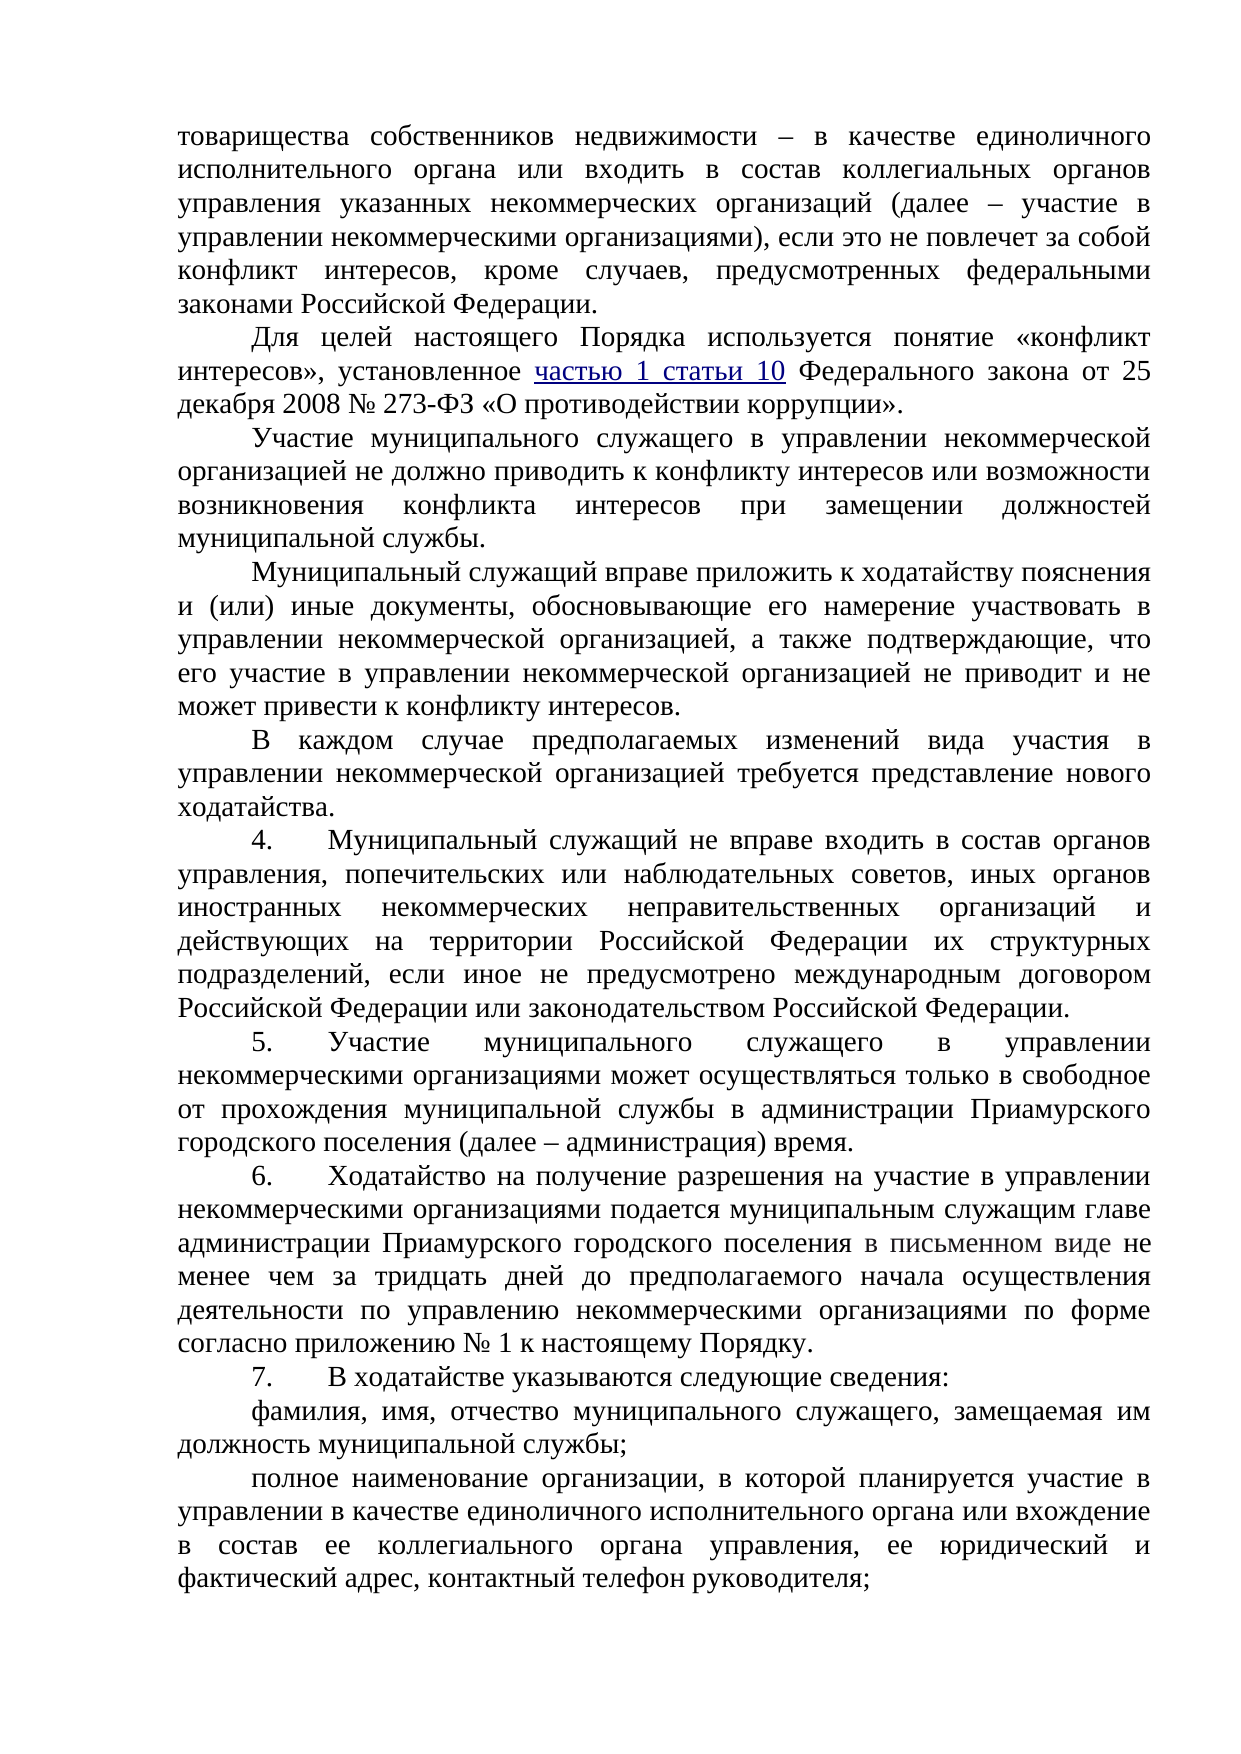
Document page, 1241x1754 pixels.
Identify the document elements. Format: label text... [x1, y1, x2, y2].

list Муниципальный служащий не вправе входить в состав органов управления, попечительских или наблюдательных советов, иных органов иностранных некоммерческих неправительственных организаций и действующих на территории Российской Федерации их структурных подразделений, если иное не предусмотрено международным договором Российской Федерации или законодательством Российской Федерации. [177, 822, 1152, 1024]
list Участие муниципального служащего в управлении некоммерческими организациями может осуществляться только в свободное от прохождения муниципальной службы в администрации Приамурского городского поселения (далее – администрация) время. [177, 1024, 1152, 1158]
list Муниципальный служащий вправе приложить к ходатайству пояснения и (или) иные документы, обосновывающие его намерение участвовать в управлении некоммерческой организацией, а также подтверждающие, что его участие в управлении некоммерческой организацией не приводит и не может привести к конфликту интересов. [177, 554, 1152, 722]
text полное наименование организации, в которой планируется участие в управлении в качестве единоличного исполнительного органа или вхождение в состав ее коллегиального органа управления, ее юридический и фактический адрес, контактный телефон руководителя; [177, 1460, 1152, 1594]
list В ходатайстве указываются следующие сведения: [177, 1359, 1152, 1393]
list Участие муниципального служащего в управлении некоммерческой организацией не должно приводить к конфликту интересов или возможности возникновения конфликта интересов при замещении должностей муниципальной службы. [177, 420, 1152, 554]
list Для целей настоящего Порядка используется понятие «конфликт интересов», установленное частью 1 статьи 10 Федерального закона от 25 декабря 2008 № 273-ФЗ «О противодействии коррупции». [177, 319, 1152, 420]
list товарищества собственников недвижимости – в качестве единоличного исполнительного органа или входить в состав коллегиальных органов управления указанных некоммерческих организаций (далее – участие в управлении некоммерческими организациями), если это не повлечет за собой конфликт интересов, кроме случаев, предусмотренных федеральными законами Российской Федерации. [177, 118, 1152, 319]
list Ходатайство на получение разрешения на участие в управлении некоммерческими организациями подается муниципальным служащим главе администрации Приамурского городского поселения в письменном виде не менее чем за тридцать дней до предполагаемого начала осуществления деятельности по управлению некоммерческими организациями по форме согласно приложению № 1 к настоящему Порядку. [177, 1158, 1152, 1359]
list В каждом случае предполагаемых изменений вида участия в управлении некоммерческой организацией требуется представление нового ходатайства. [177, 722, 1152, 822]
text фамилия, имя, отчество муниципального служащего, замещаемая им должность муниципальной службы; [177, 1393, 1152, 1460]
